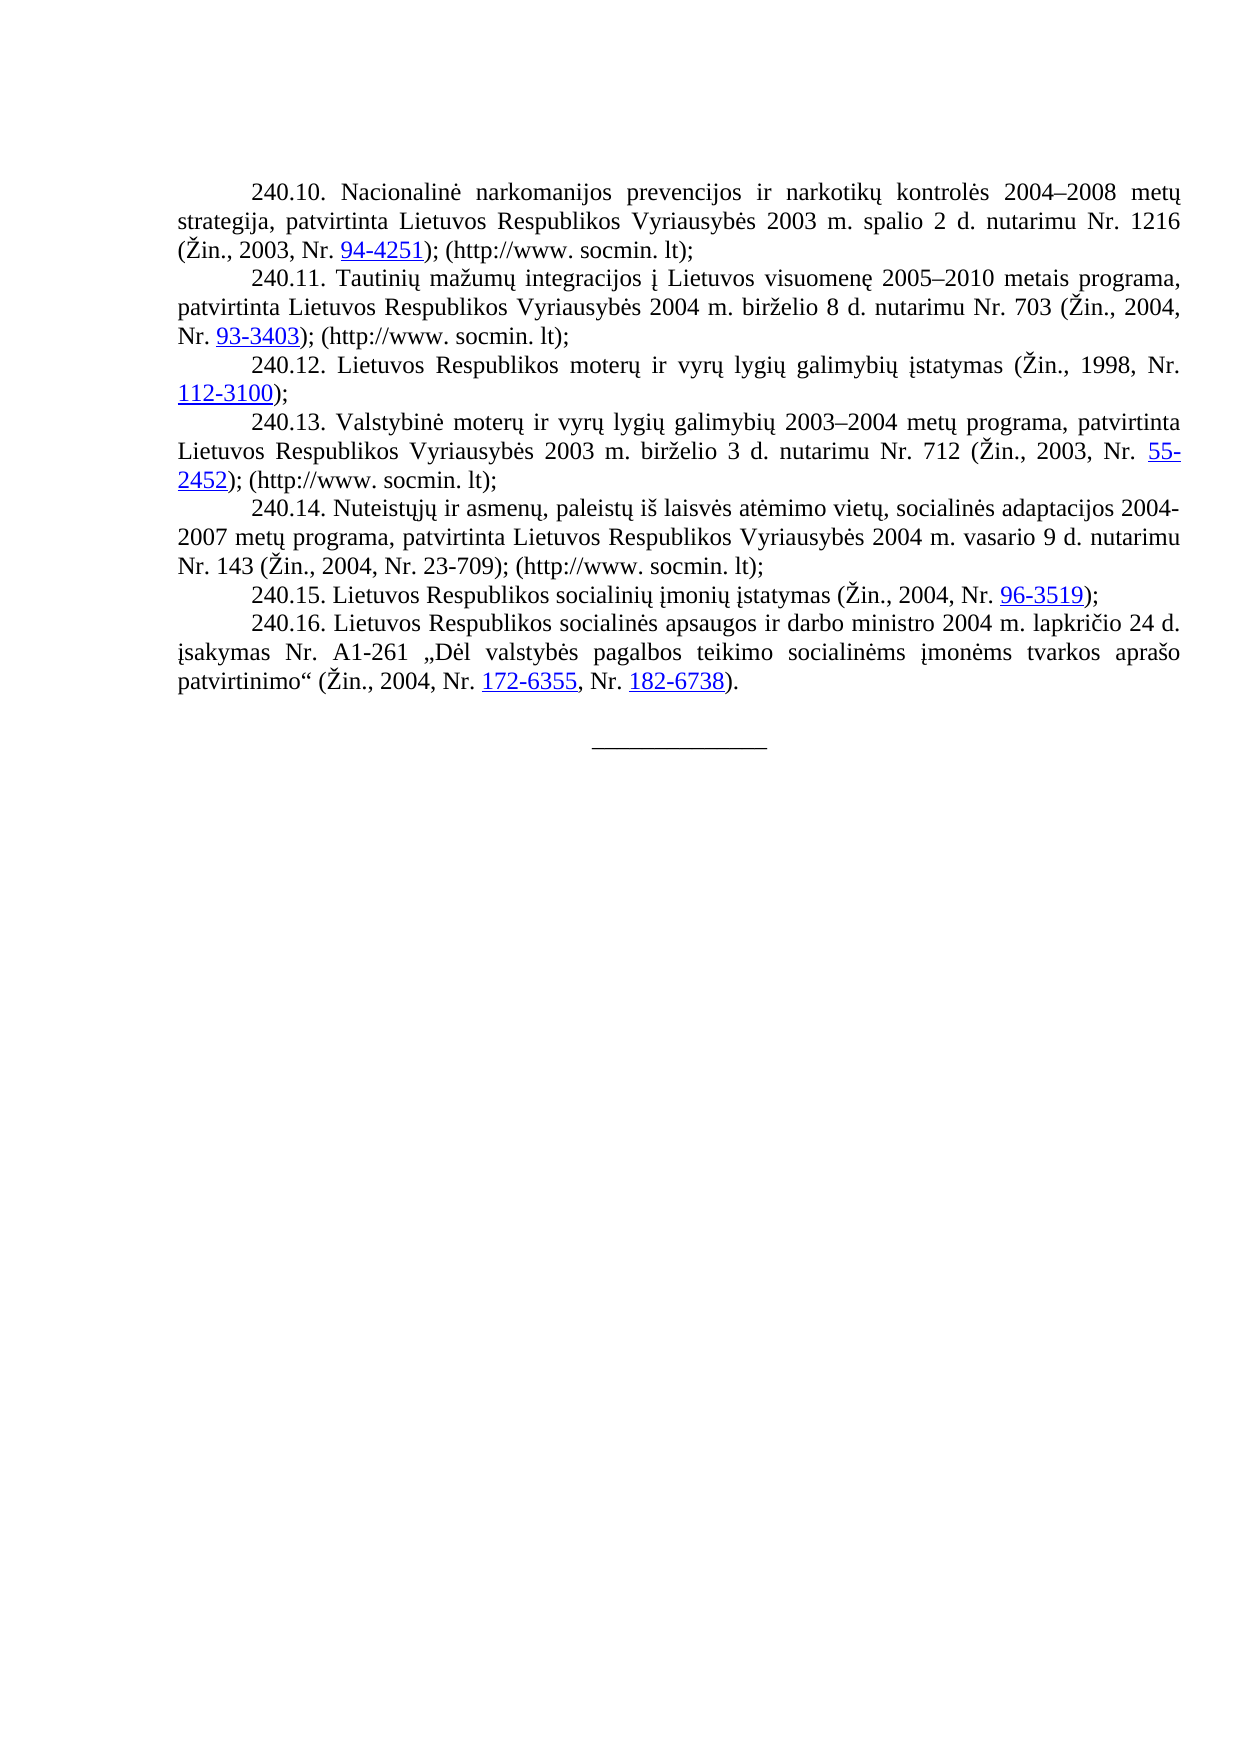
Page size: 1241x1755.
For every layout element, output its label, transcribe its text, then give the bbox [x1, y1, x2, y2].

text 240.14. Nuteistųjų ir asmenų, paleistų iš laisvės atėmimo vietų, socialinės adaptacijos 2004-2007 metų programa, patvirtinta Lietuvos Respublikos Vyriausybės 2004 m. vasario 9 d. nutarimu Nr. 143 (Žin., 2004, Nr. 23-709); (http://www. socmin. lt); [177, 493, 1181, 580]
text 240.15. Lietuvos Respublikos socialinių įmonių įstatymas (Žin., 2004, Nr. 96-3519); [177, 580, 1181, 608]
text 240.11. Tautinių mažumų integracijos į Lietuvos visuomenę 2005–2010 metais programa, patvirtinta Lietuvos Respublikos Vyriausybės 2004 m. birželio 8 d. nutarimu Nr. 703 (Žin., 2004, Nr. 93-3403); (http://www. socmin. lt); [177, 263, 1181, 350]
text ______________ [177, 723, 1181, 752]
text 240.12. Lietuvos Respublikos moterų ir vyrų lygių galimybių įstatymas (Žin., 1998, Nr. 112-3100); [177, 350, 1181, 407]
text 240.16. Lietuvos Respublikos socialinės apsaugos ir darbo ministro 2004 m. lapkričio 24 d. įsakymas Nr. A1-261 „Dėl valstybės pagalbos teikimo socialinėms įmonėms tvarkos aprašo patvirtinimo“ (Žin., 2004, Nr. 172-6355, Nr. 182-6738). [177, 608, 1181, 695]
text 240.10. Nacionalinė narkomanijos prevencijos ir narkotikų kontrolės 2004–2008 metų strategija, patvirtinta Lietuvos Respublikos Vyriausybės 2003 m. spalio 2 d. nutarimu Nr. 1216 (Žin., 2003, Nr. 94-4251); (http://www. socmin. lt); [177, 177, 1181, 263]
text 240.13. Valstybinė moterų ir vyrų lygių galimybių 2003–2004 metų programa, patvirtinta Lietuvos Respublikos Vyriausybės 2003 m. birželio 3 d. nutarimu Nr. 712 (Žin., 2003, Nr. 55-2452); (http://www. socmin. lt); [177, 407, 1181, 493]
